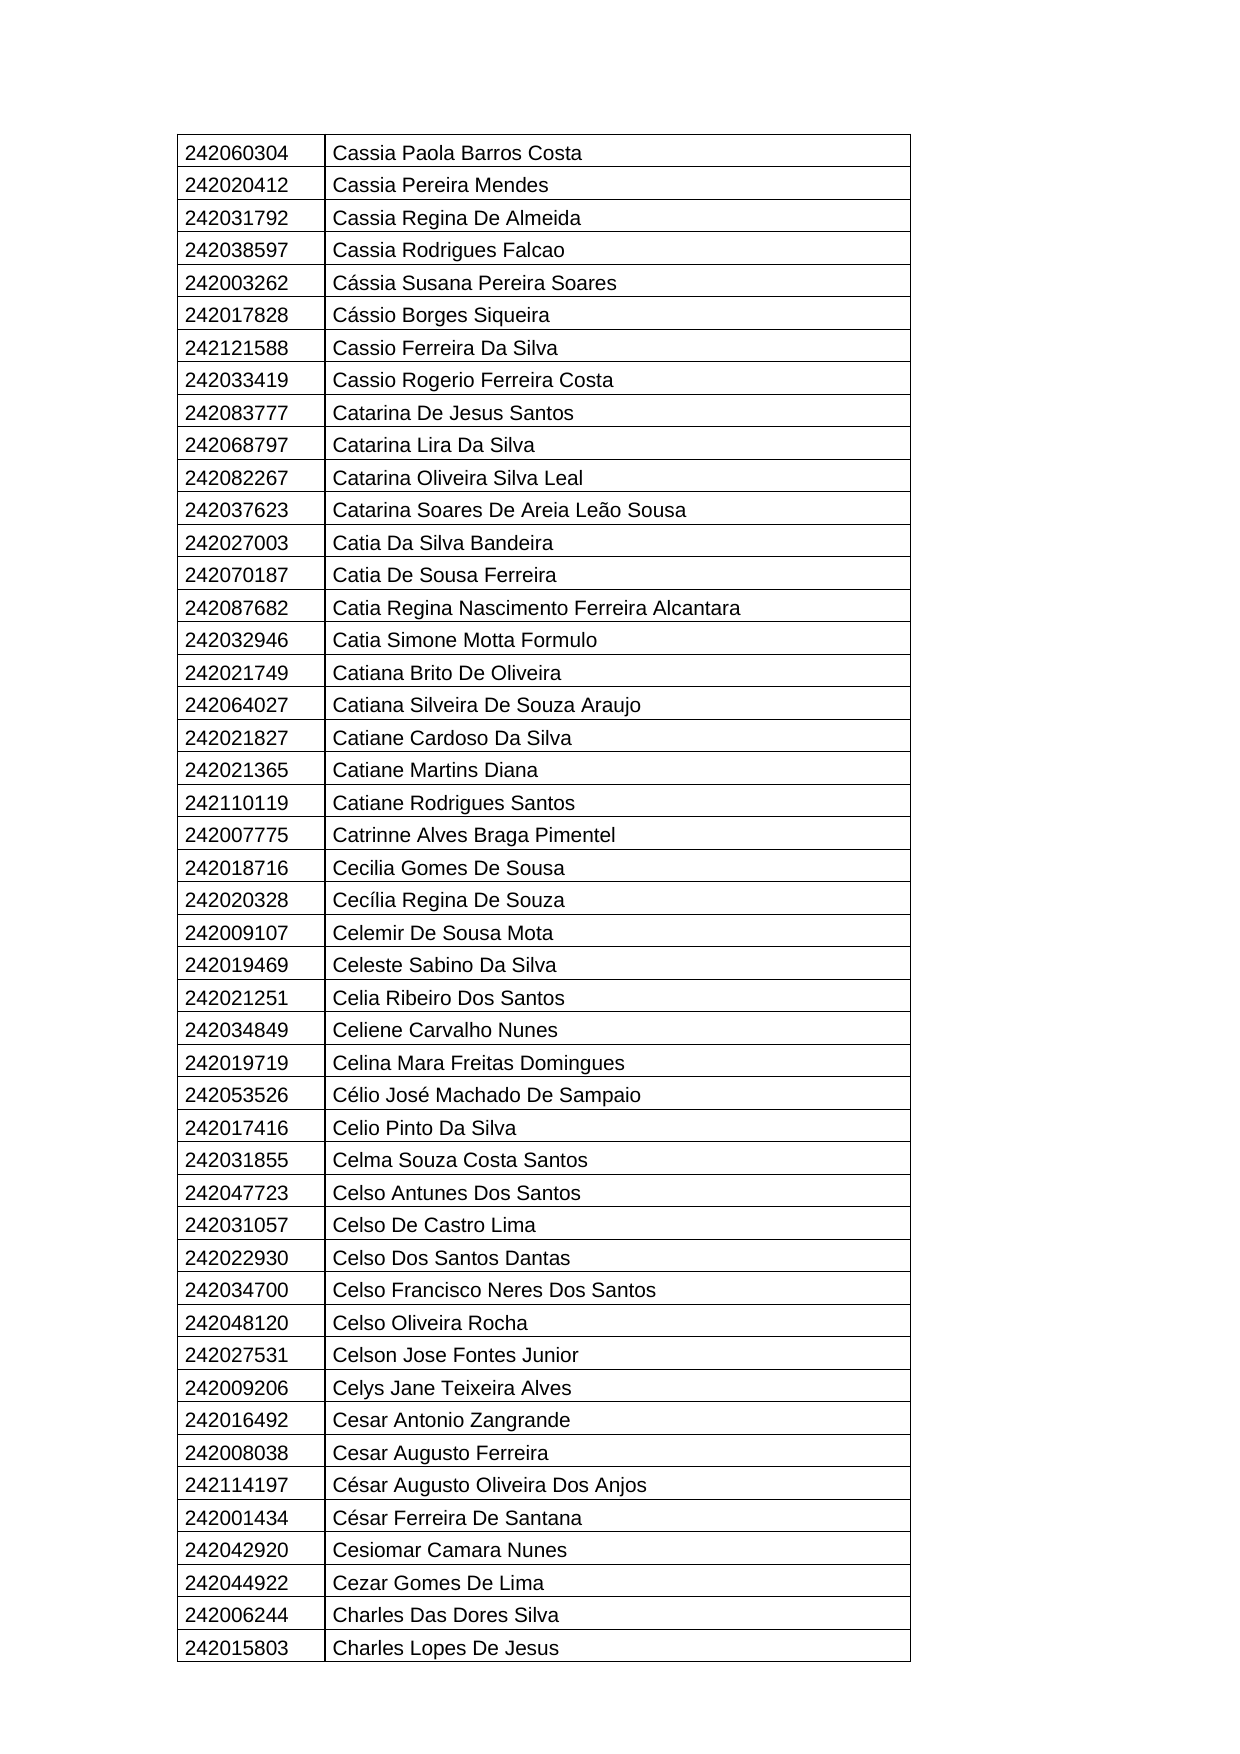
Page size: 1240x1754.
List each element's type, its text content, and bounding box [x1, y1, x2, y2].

table_cell Cesar Augusto Ferreira [326, 1435, 910, 1466]
table_cell Catia De Sousa Ferreira [326, 557, 910, 588]
table_cell 242019719 [178, 1045, 324, 1076]
table_cell 242003262 [178, 265, 324, 296]
table_cell Catiane Martins Diana [326, 752, 910, 783]
table_cell Catiana Brito De Oliveira [326, 655, 910, 686]
table_cell Cecília Regina De Souza [326, 882, 910, 913]
table_cell 242064027 [178, 687, 324, 718]
table_cell 242019469 [178, 947, 324, 978]
table_cell 242020328 [178, 882, 324, 913]
table_cell 242009206 [178, 1370, 324, 1401]
table_cell César Ferreira De Santana [326, 1500, 910, 1531]
table_cell 242044922 [178, 1565, 324, 1596]
table_cell Celemir De Sousa Mota [326, 915, 910, 946]
table_cell 242031792 [178, 200, 324, 231]
table_cell 242034849 [178, 1012, 324, 1043]
table_cell Catarina De Jesus Santos [326, 395, 910, 426]
table_cell 242037623 [178, 492, 324, 523]
table_cell 242060304 [178, 135, 324, 166]
table_cell 242038597 [178, 232, 324, 263]
table_cell Cassia Rodrigues Falcao [326, 232, 910, 263]
table_cell Catarina Oliveira Silva Leal [326, 460, 910, 491]
table_cell Catiana Silveira De Souza Araujo [326, 687, 910, 718]
table_cell 242070187 [178, 557, 324, 588]
table_cell 242018716 [178, 850, 324, 881]
table_cell 242017828 [178, 297, 324, 328]
table_cell Catia Da Silva Bandeira [326, 525, 910, 556]
table_cell 242008038 [178, 1435, 324, 1466]
table_cell 242121588 [178, 330, 324, 361]
table_cell 242031057 [178, 1207, 324, 1238]
table_cell 242083777 [178, 395, 324, 426]
table_cell Celson Jose Fontes Junior [326, 1337, 910, 1368]
table_cell Catia Simone Motta Formulo [326, 622, 910, 653]
table_cell Cassia Paola Barros Costa [326, 135, 910, 166]
table_cell 242087682 [178, 590, 324, 621]
table_cell Catiane Cardoso Da Silva [326, 720, 910, 751]
table_cell Cassia Regina De Almeida [326, 200, 910, 231]
table_cell Celso Oliveira Rocha [326, 1305, 910, 1336]
table_cell Cássia Susana Pereira Soares [326, 265, 910, 296]
table_cell Celys Jane Teixeira Alves [326, 1370, 910, 1401]
table_cell 242033419 [178, 362, 324, 393]
table_cell 242016492 [178, 1402, 324, 1433]
table_cell Cassia Pereira Mendes [326, 167, 910, 198]
table_cell 242021749 [178, 655, 324, 686]
table_cell Celeste Sabino Da Silva [326, 947, 910, 978]
table_cell 242020412 [178, 167, 324, 198]
table_cell 242034700 [178, 1272, 324, 1303]
table_cell Celma Souza Costa Santos [326, 1142, 910, 1173]
table_cell 242032946 [178, 622, 324, 653]
table_cell 242001434 [178, 1500, 324, 1531]
table_cell Cesar Antonio Zangrande [326, 1402, 910, 1433]
table_cell 242031855 [178, 1142, 324, 1173]
table_cell 242017416 [178, 1110, 324, 1141]
table_cell Cesiomar Camara Nunes [326, 1532, 910, 1563]
table_cell 242110119 [178, 785, 324, 816]
table_cell 242042920 [178, 1532, 324, 1563]
table_cell Celia Ribeiro Dos Santos [326, 980, 910, 1011]
table_cell 242009107 [178, 915, 324, 946]
table_cell Catarina Lira Da Silva [326, 427, 910, 458]
table_cell Celso Antunes Dos Santos [326, 1175, 910, 1206]
table_cell Catia Regina Nascimento Ferreira Alcantara [326, 590, 910, 621]
table_cell César Augusto Oliveira Dos Anjos [326, 1467, 910, 1498]
table_cell 242053526 [178, 1077, 324, 1108]
table_cell Catiane Rodrigues Santos [326, 785, 910, 816]
table_cell 242048120 [178, 1305, 324, 1336]
table_cell Célio José Machado De Sampaio [326, 1077, 910, 1108]
table_cell 242082267 [178, 460, 324, 491]
table_cell Cecilia Gomes De Sousa [326, 850, 910, 881]
table_cell Celso Dos Santos Dantas [326, 1240, 910, 1271]
table_cell 242114197 [178, 1467, 324, 1498]
table_cell Cezar Gomes De Lima [326, 1565, 910, 1596]
table_cell 242021827 [178, 720, 324, 751]
table_cell Cassio Rogerio Ferreira Costa [326, 362, 910, 393]
table_cell Charles Lopes De Jesus [326, 1630, 910, 1661]
table_cell 242068797 [178, 427, 324, 458]
table_cell 242027003 [178, 525, 324, 556]
table_cell 242047723 [178, 1175, 324, 1206]
table_cell Cássio Borges Siqueira [326, 297, 910, 328]
table_cell Catrinne Alves Braga Pimentel [326, 817, 910, 848]
table_cell Catarina Soares De Areia Leão Sousa [326, 492, 910, 523]
table_cell Celiene Carvalho Nunes [326, 1012, 910, 1043]
table_cell 242022930 [178, 1240, 324, 1271]
table_cell 242015803 [178, 1630, 324, 1661]
table_cell Celso De Castro Lima [326, 1207, 910, 1238]
table_cell Cassio Ferreira Da Silva [326, 330, 910, 361]
table_cell 242027531 [178, 1337, 324, 1368]
table_cell 242021251 [178, 980, 324, 1011]
table_cell Celso Francisco Neres Dos Santos [326, 1272, 910, 1303]
table_cell Celio Pinto Da Silva [326, 1110, 910, 1141]
table_cell 242007775 [178, 817, 324, 848]
table_cell 242006244 [178, 1597, 324, 1628]
table_cell Charles Das Dores Silva [326, 1597, 910, 1628]
table_cell Celina Mara Freitas Domingues [326, 1045, 910, 1076]
table_cell 242021365 [178, 752, 324, 783]
